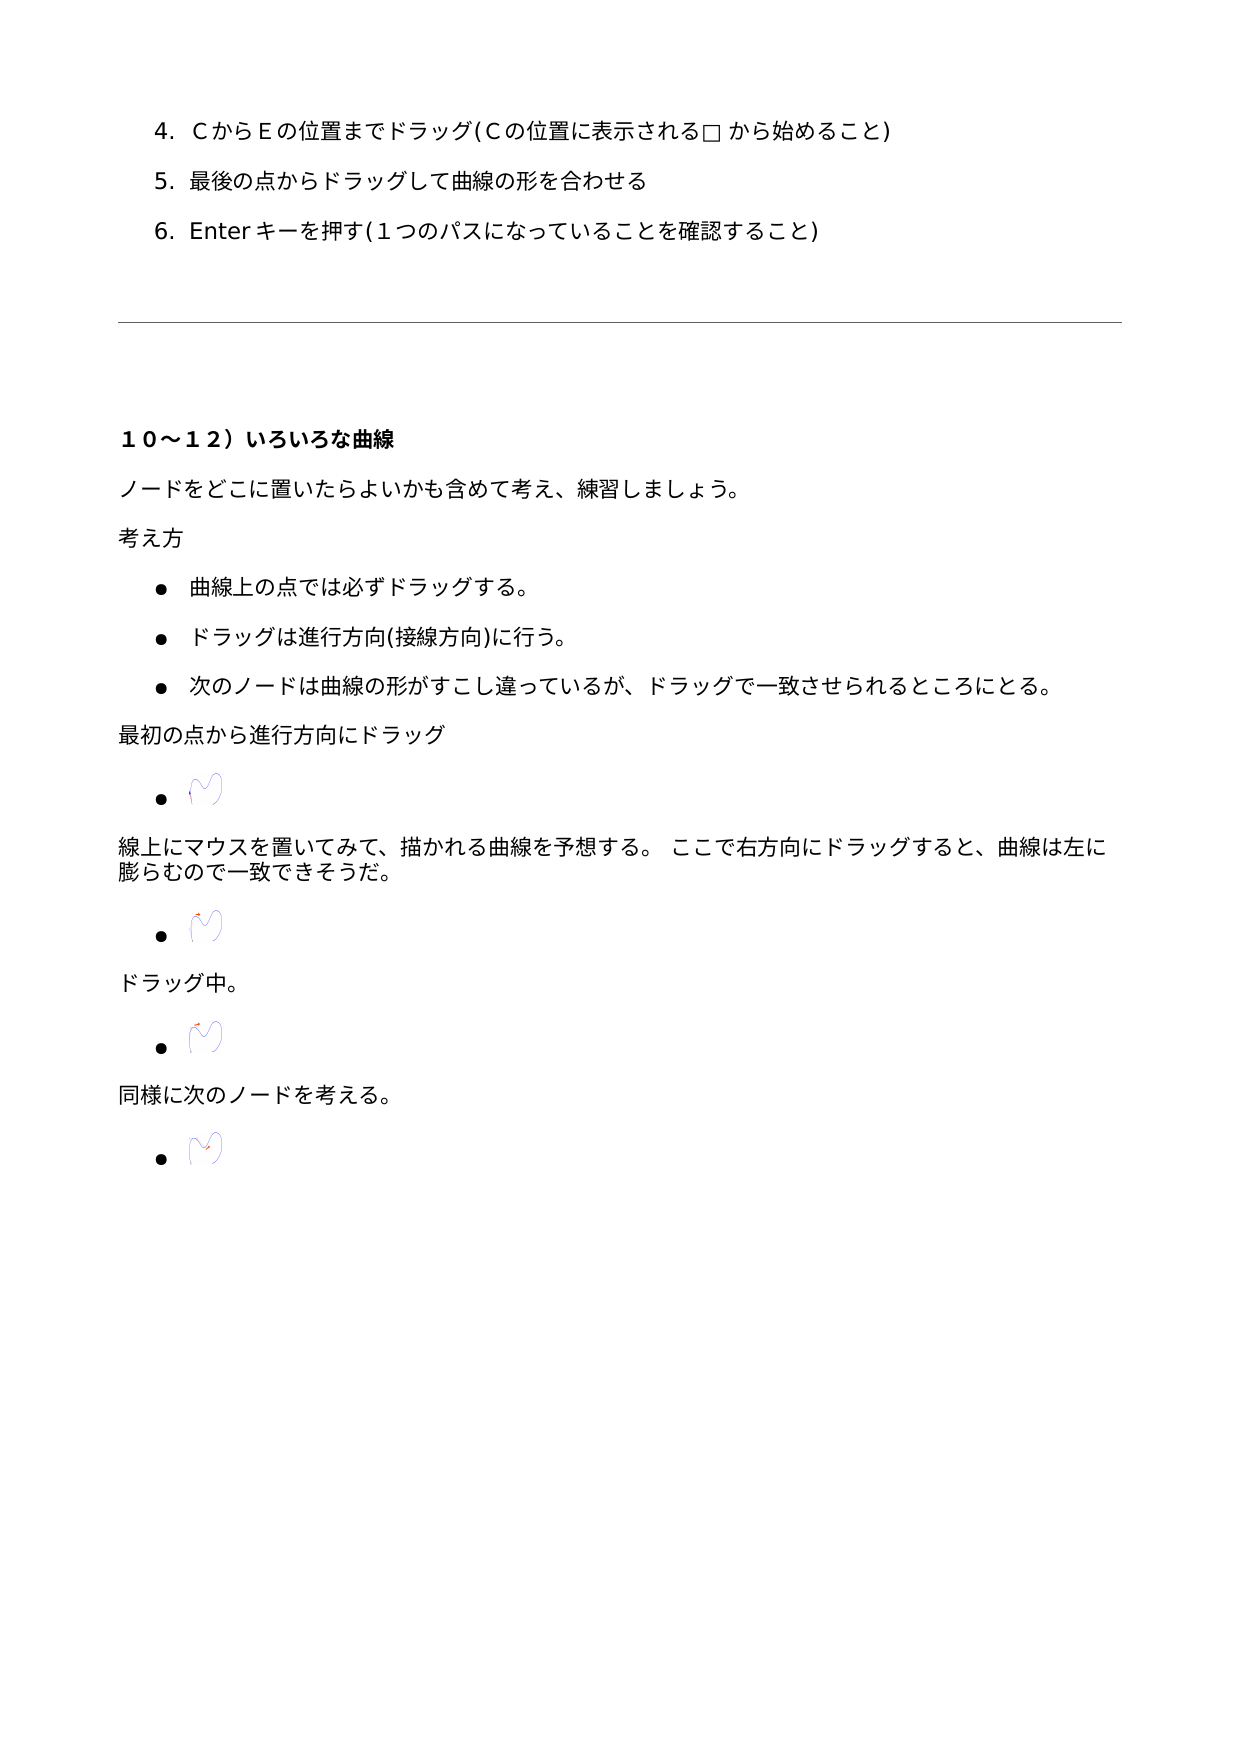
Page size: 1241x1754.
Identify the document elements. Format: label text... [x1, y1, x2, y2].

text 同様に次のノードを考える。 [118, 1083, 1122, 1108]
picture [188, 1132, 223, 1166]
list 最後の点からドラッグして曲線の形を合わせる [153, 168, 1122, 195]
text ノードをどこに置いたらよいかも含めて考え、練習しましょう。 [118, 477, 1122, 502]
picture [188, 772, 223, 806]
text 最初の点から進行方向にドラッグ [118, 723, 1122, 749]
picture [188, 1020, 223, 1054]
subtitle １０〜１２）いろいろな曲線 [118, 428, 1122, 452]
picture [188, 909, 223, 943]
text ドラッグ中。 [118, 972, 1122, 997]
text 考え方 [118, 526, 1122, 551]
text 線上にマウスを置いてみて、描かれる曲線を予想する。 ここで右方向にドラッグすると、曲線は左に膨らむので一致できそうだ。 [118, 834, 1122, 886]
list ドラッグは進行方向(接線方向)に行う。 [153, 624, 1122, 651]
list ＣからＥの位置までドラッグ(Ｃの位置に表示される□ から始めること) [153, 118, 1122, 145]
list 次のノードは曲線の形がすこし違っているが、ドラッグで一致させられるところにとる。 [153, 674, 1122, 699]
list Enterキーを押す(１つのパスになっていることを確認すること) [153, 218, 1122, 245]
list 曲線上の点では必ずドラッグする。 [153, 575, 1122, 600]
